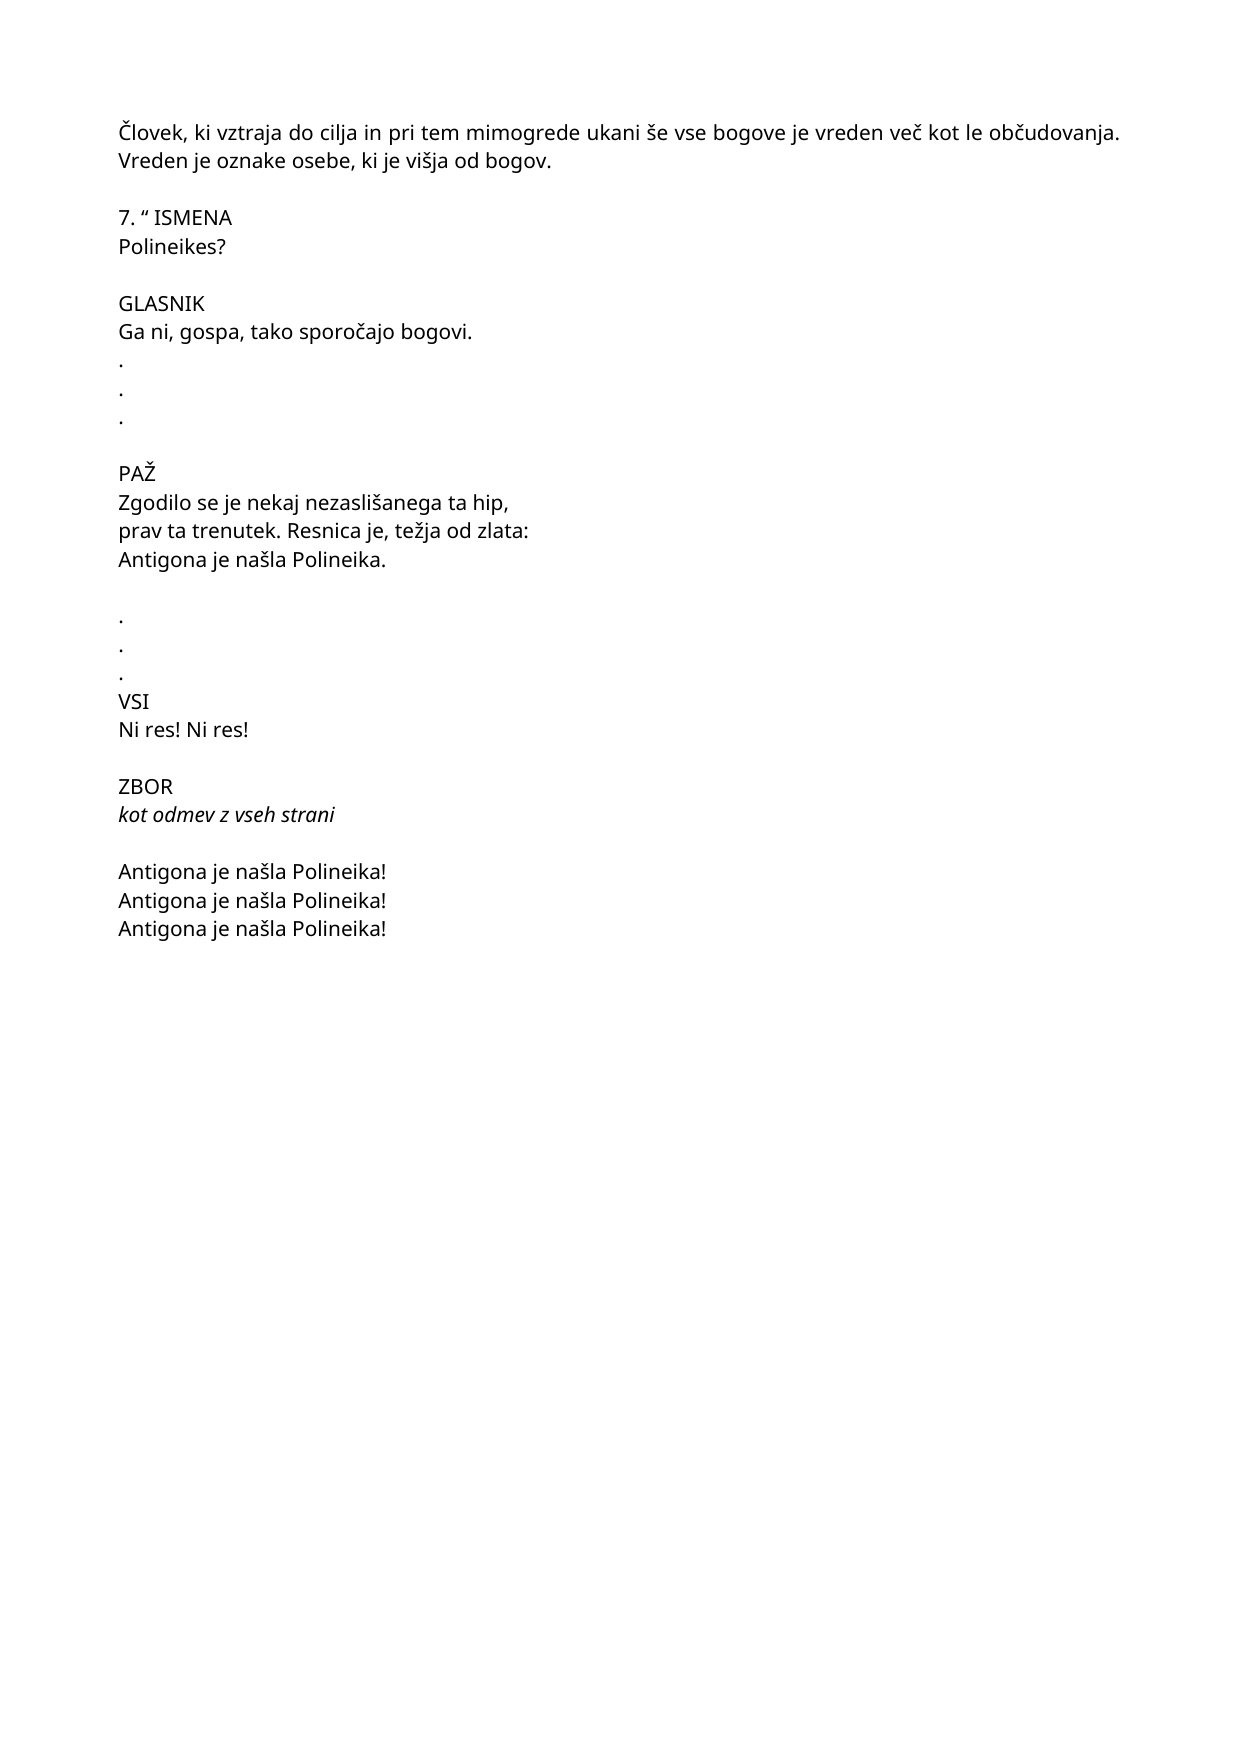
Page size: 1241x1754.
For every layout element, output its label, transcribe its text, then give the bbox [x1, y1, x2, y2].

text Ga ni, gospa, tako sporočajo bogovi. [118, 317, 1122, 346]
text Ni res! Ni res! [118, 715, 1122, 744]
text . [118, 602, 1122, 630]
text . [118, 374, 1122, 402]
text GLASNIK [118, 289, 1122, 317]
text . [118, 346, 1122, 374]
text ZBOR [118, 772, 1122, 801]
text Antigona je našla Polineika! [118, 857, 1122, 886]
text kot odmev z vseh strani [118, 801, 1122, 829]
text prav ta trenutek. Resnica je, težja od zlata: [118, 516, 1122, 545]
text . [118, 630, 1122, 658]
text Polineikes? [118, 232, 1122, 260]
text Človek, ki vztraja do cilja in pri tem mimogrede ukani še vse bogove je vreden več kot le občudovanja. Vreden je oznake osebe, ki je višja od bogov. [118, 118, 1122, 175]
text Antigona je našla Polineika. [118, 545, 1122, 573]
text Antigona je našla Polineika! [118, 886, 1122, 914]
text . [118, 402, 1122, 431]
text 7. “ ISMENA [118, 203, 1122, 232]
text Antigona je našla Polineika! [118, 914, 1122, 943]
text Zgodilo se je nekaj nezaslišanega ta hip, [118, 488, 1122, 516]
text . [118, 658, 1122, 687]
text PAŽ [118, 459, 1122, 488]
text VSI [118, 687, 1122, 715]
